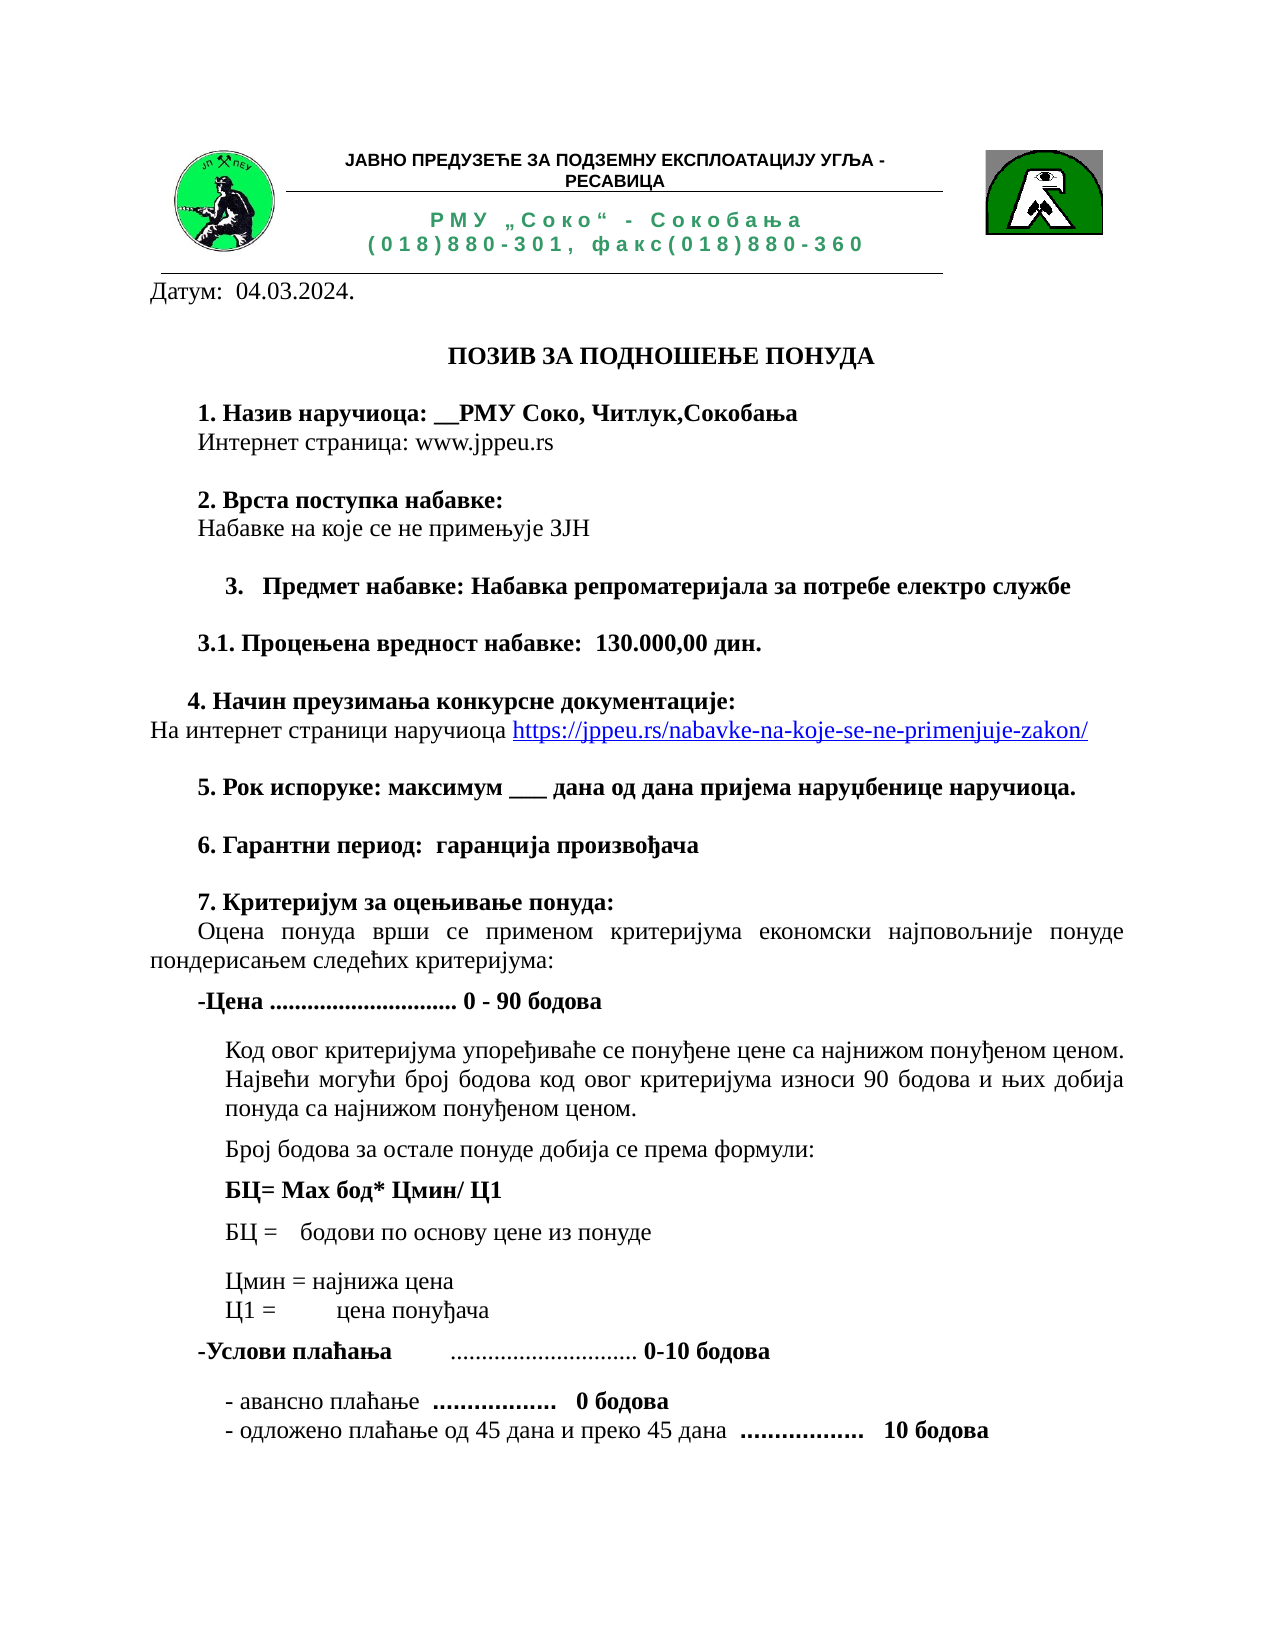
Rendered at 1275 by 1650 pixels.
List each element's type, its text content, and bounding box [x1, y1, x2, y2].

table_header ЈАВНО ПРЕДУЗЕЋЕ ЗА ПОДЗЕМНУ ЕКСПЛОАТАЦИЈУ УГЉА - РЕСАВИЦА [286, 150, 943, 191]
text Број бодова за остале понуде добија се према формули: [225, 1134, 1125, 1163]
text - одложено плаћање од 45 дана и преко 45 дана .................. 10 бодова [225, 1415, 1125, 1444]
text 6. Гарантни период: гаранција произвођача [150, 830, 1125, 858]
list Предмет набавке: Набавка репроматеријала за потребе електро службе [225, 571, 1125, 600]
text 1. Назив наручиоца: __РМУ Соко, Читлук,Сокобања [150, 398, 1125, 427]
text 7. Критеријум за оцењивање понуда: [150, 887, 1125, 916]
text 4. Начин преузимања конкурсне документације: [150, 686, 1125, 715]
text БЦ= Маx бод* Цмин/ Ц1 [225, 1176, 1125, 1204]
text ПОЗИВ ЗА ПОДНОШЕЊЕ ПОНУДА [150, 341, 1125, 370]
picture [985, 150, 1103, 235]
text 3.1. Процењена вредност набавке: 130.000,00 дин. [150, 628, 1125, 657]
text Ц1 = цена понуђача [225, 1295, 1125, 1324]
text - авансно плаћање .................. 0 бодова [225, 1386, 1125, 1415]
text На интернет страници наручиоца https://jppeu.rs/nabavke-na-koje-se-ne-primenjuje-zakon/ [150, 715, 1125, 743]
text 2. Врста поступка набавке: [150, 485, 1125, 513]
text Цмин = најнижа цена [225, 1266, 1125, 1295]
text 5. Рок испоруке: максимум ___ дана од дана пријема наруџбенице наручиоца. [150, 772, 1125, 801]
text Код овог критеријума упоређиваће се понуђене цене са најнижом понуђеном ценом. Највећи могући број бодова код овог критеријума износи 90 бодова и њих добија понуда са најнижом понуђеном ценом. [225, 1036, 1125, 1122]
text Набавке на које се не примењује ЗЈН [150, 513, 1125, 542]
text БЦ = бодови по основу цене из понуде [225, 1217, 1125, 1246]
text Интернет страница: www.jppeu.rs [150, 427, 1125, 456]
text Оцена понуда врши се применом критеријума економски најповољније понуде пондерисањем следећих критеријума: [150, 916, 1125, 973]
picture [173, 150, 275, 252]
table_header [161, 150, 286, 273]
table_cell РМУ „Соко“ - Сокобања (018)880-301, факс(018)880-360 [286, 192, 943, 273]
text -Услови плаћања .............................. 0-10 бодова [150, 1336, 1125, 1365]
table_header [943, 150, 1145, 273]
text Датум: 04.03.2024. [150, 274, 1125, 305]
text -Цена .............................. 0 - 90 бодова [150, 986, 1125, 1015]
